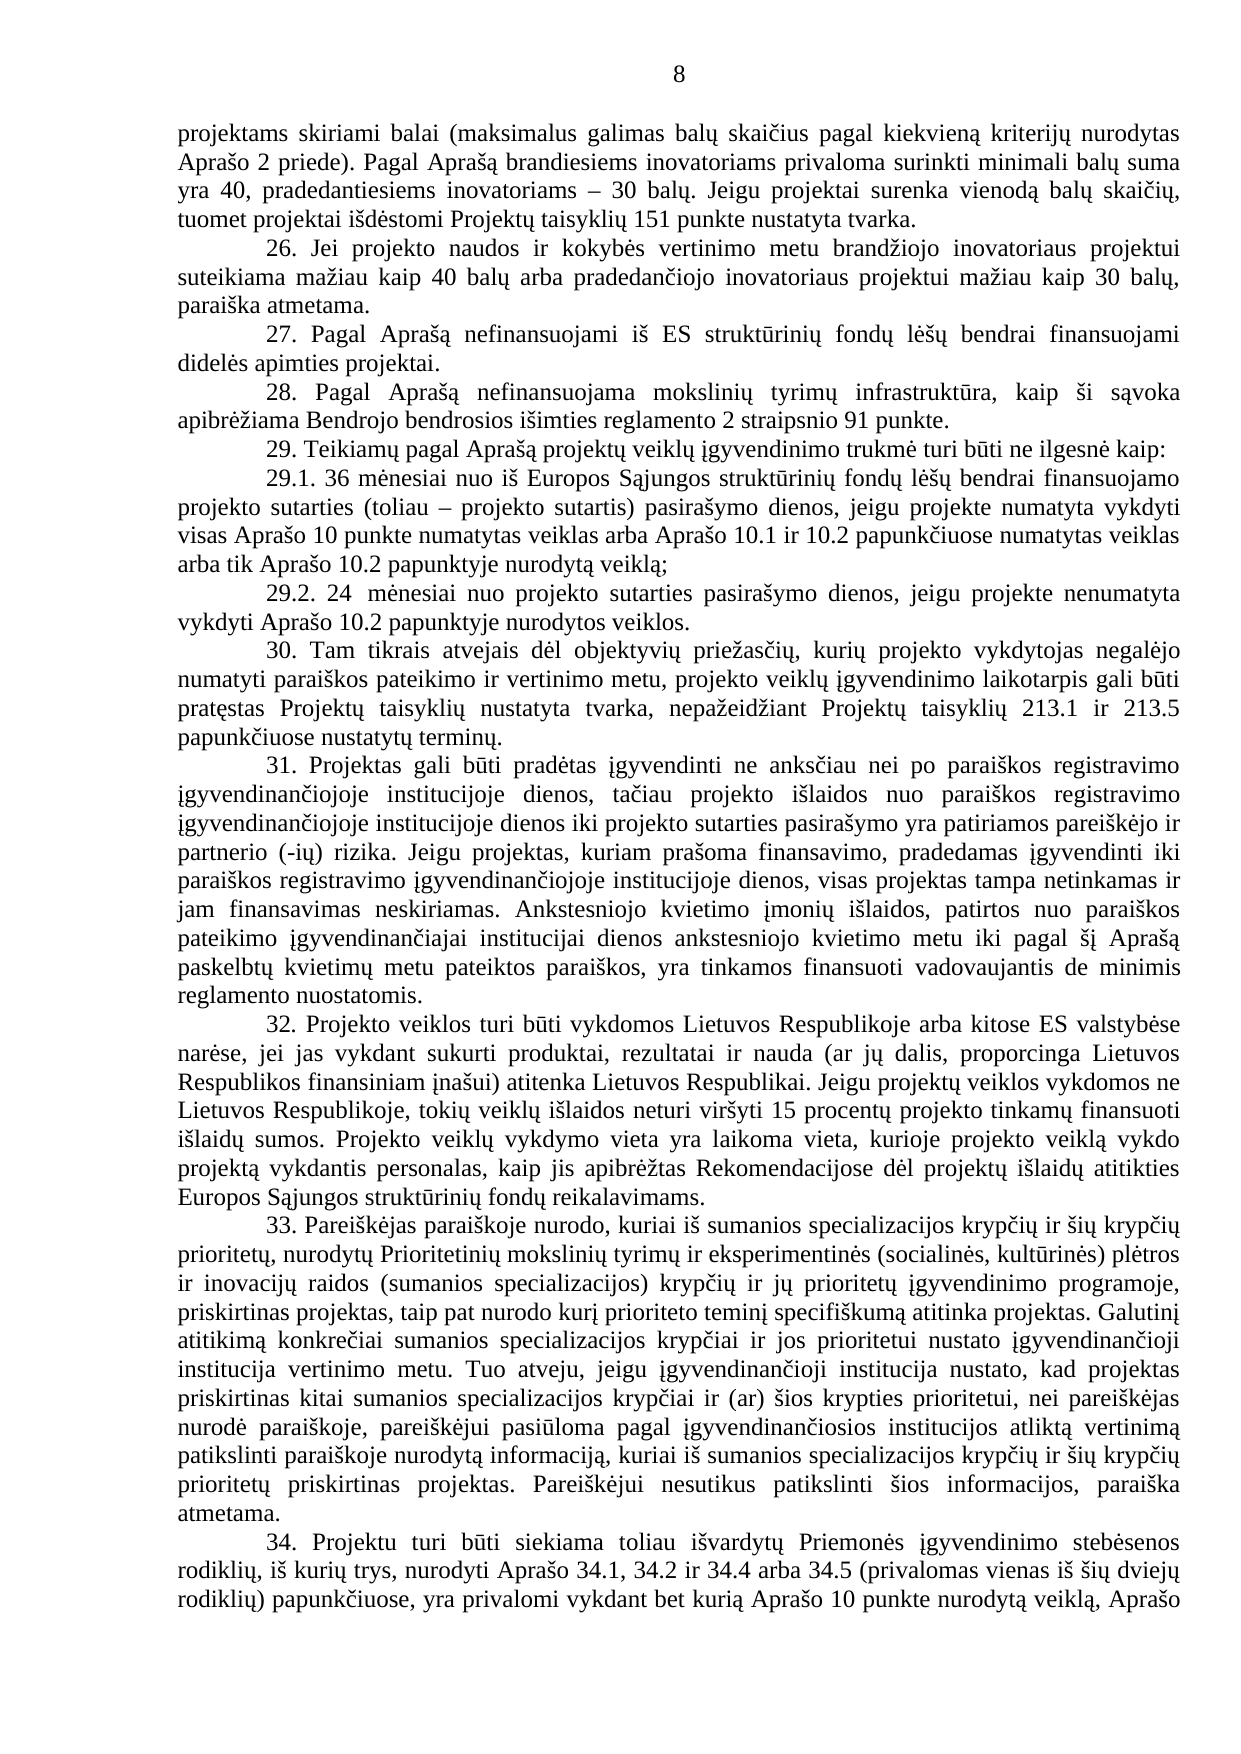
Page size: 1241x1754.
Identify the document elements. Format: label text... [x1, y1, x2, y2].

text 29.2. 24 mėnesiai nuo projekto sutarties pasirašymo dienos, jeigu projekte nenumatyta vykdyti Aprašo 10.2 papunktyje nurodytos veiklos. [177, 578, 1181, 636]
text 33. Pareiškėjas paraiškoje nurodo, kuriai iš sumanios specializacijos krypčių ir šių krypčių prioritetų, nurodytų Prioritetinių mokslinių tyrimų ir eksperimentinės (socialinės, kultūrinės) plėtros ir inovacijų raidos (sumanios specializacijos) krypčių ir jų prioritetų įgyvendinimo programoje, priskirtinas projektas, taip pat nurodo kurį prioriteto teminį specifiškumą atitinka projektas. Galutinį atitikimą konkrečiai sumanios specializacijos krypčiai ir jos prioritetui nustato įgyvendinančioji institucija vertinimo metu. Tuo atveju, jeigu įgyvendinančioji institucija nustato, kad projektas priskirtinas kitai sumanios specializacijos krypčiai ir (ar) šios krypties prioritetui, nei pareiškėjas nurodė paraiškoje, pareiškėjui pasiūloma pagal įgyvendinančiosios institucijos atliktą vertinimą patikslinti paraiškoje nurodytą informaciją, kuriai iš sumanios specializacijos krypčių ir šių krypčių prioritetų priskirtinas projektas. Pareiškėjui nesutikus patikslinti šios informacijos, paraiška atmetama. [177, 1211, 1181, 1527]
text 30. Tam tikrais atvejais dėl objektyvių priežasčių, kurių projekto vykdytojas negalėjo numatyti paraiškos pateikimo ir vertinimo metu, projekto veiklų įgyvendinimo laikotarpis gali būti pratęstas Projektų taisyklių nustatyta tvarka, nepažeidžiant Projektų taisyklių 213.1 ir 213.5 papunkčiuose nustatytų terminų. [177, 636, 1181, 751]
text 34. Projektu turi būti siekiama toliau išvardytų Priemonės įgyvendinimo stebėsenos rodiklių, iš kurių trys, nurodyti Aprašo 34.1, 34.2 ir 34.4 arba 34.5 (privalomas vienas iš šių dviejų rodiklių) papunkčiuose, yra privalomi vykdant bet kurią Aprašo 10 punkte nurodytą veiklą, Aprašo [177, 1527, 1181, 1613]
text 32. Projekto veiklos turi būti vykdomos Lietuvos Respublikoje arba kitose ES valstybėse narėse, jei jas vykdant sukurti produktai, rezultatai ir nauda (ar jų dalis, proporcinga Lietuvos Respublikos finansiniam įnašui) atitenka Lietuvos Respublikai. Jeigu projektų veiklos vykdomos ne Lietuvos Respublikoje, tokių veiklų išlaidos neturi viršyti 15 procentų projekto tinkamų finansuoti išlaidų sumos. Projekto veiklų vykdymo vieta yra laikoma vieta, kurioje projekto veiklą vykdo projektą vykdantis personalas, kaip jis apibrėžtas Rekomendacijose dėl projektų išlaidų atitikties Europos Sąjungos struktūrinių fondų reikalavimams. [177, 1009, 1181, 1211]
text 29. Teikiamų pagal Aprašą projektų veiklų įgyvendinimo trukmė turi būti ne ilgesnė kaip: [177, 434, 1181, 463]
text 27. Pagal Aprašą nefinansuojami iš ES struktūrinių fondų lėšų bendrai finansuojami didelės apimties projektai. [177, 319, 1181, 377]
text projektams skiriami balai (maksimalus galimas balų skaičius pagal kiekvieną kriterijų nurodytas Aprašo 2 priede). Pagal Aprašą brandiesiems inovatoriams privaloma surinkti minimali balų suma yra 40, pradedantiesiems inovatoriams – 30 balų. Jeigu projektai surenka vienodą balų skaičių, tuomet projektai išdėstomi Projektų taisyklių 151 punkte nustatyta tvarka. [177, 118, 1181, 233]
text 26. Jei projekto naudos ir kokybės vertinimo metu brandžiojo inovatoriaus projektui suteikiama mažiau kaip 40 balų arba pradedančiojo inovatoriaus projektui mažiau kaip 30 balų, paraiška atmetama. [177, 233, 1181, 319]
text 28. Pagal Aprašą nefinansuojama mokslinių tyrimų infrastruktūra, kaip ši sąvoka apibrėžiama Bendrojo bendrosios išimties reglamento 2 straipsnio 91 punkte. [177, 377, 1181, 434]
text 29.1. 36 mėnesiai nuo iš Europos Sąjungos struktūrinių fondų lėšų bendrai finansuojamo projekto sutarties (toliau – projekto sutartis) pasirašymo dienos, jeigu projekte numatyta vykdyti visas Aprašo 10 punkte numatytas veiklas arba Aprašo 10.1 ir 10.2 papunkčiuose numatytas veiklas arba tik Aprašo 10.2 papunktyje nurodytą veiklą; [177, 463, 1181, 578]
text 31. Projektas gali būti pradėtas įgyvendinti ne anksčiau nei po paraiškos registravimo įgyvendinančiojoje institucijoje dienos, tačiau projekto išlaidos nuo paraiškos registravimo įgyvendinančiojoje institucijoje dienos iki projekto sutarties pasirašymo yra patiriamos pareiškėjo ir partnerio (-ių) rizika. Jeigu projektas, kuriam prašoma finansavimo, pradedamas įgyvendinti iki paraiškos registravimo įgyvendinančiojoje institucijoje dienos, visas projektas tampa netinkamas ir jam finansavimas neskiriamas. Ankstesniojo kvietimo įmonių išlaidos, patirtos nuo paraiškos pateikimo įgyvendinančiajai institucijai dienos ankstesniojo kvietimo metu iki pagal šį Aprašą paskelbtų kvietimų metu pateiktos paraiškos, yra tinkamos finansuoti vadovaujantis de minimis reglamento nuostatomis. [177, 751, 1181, 1009]
